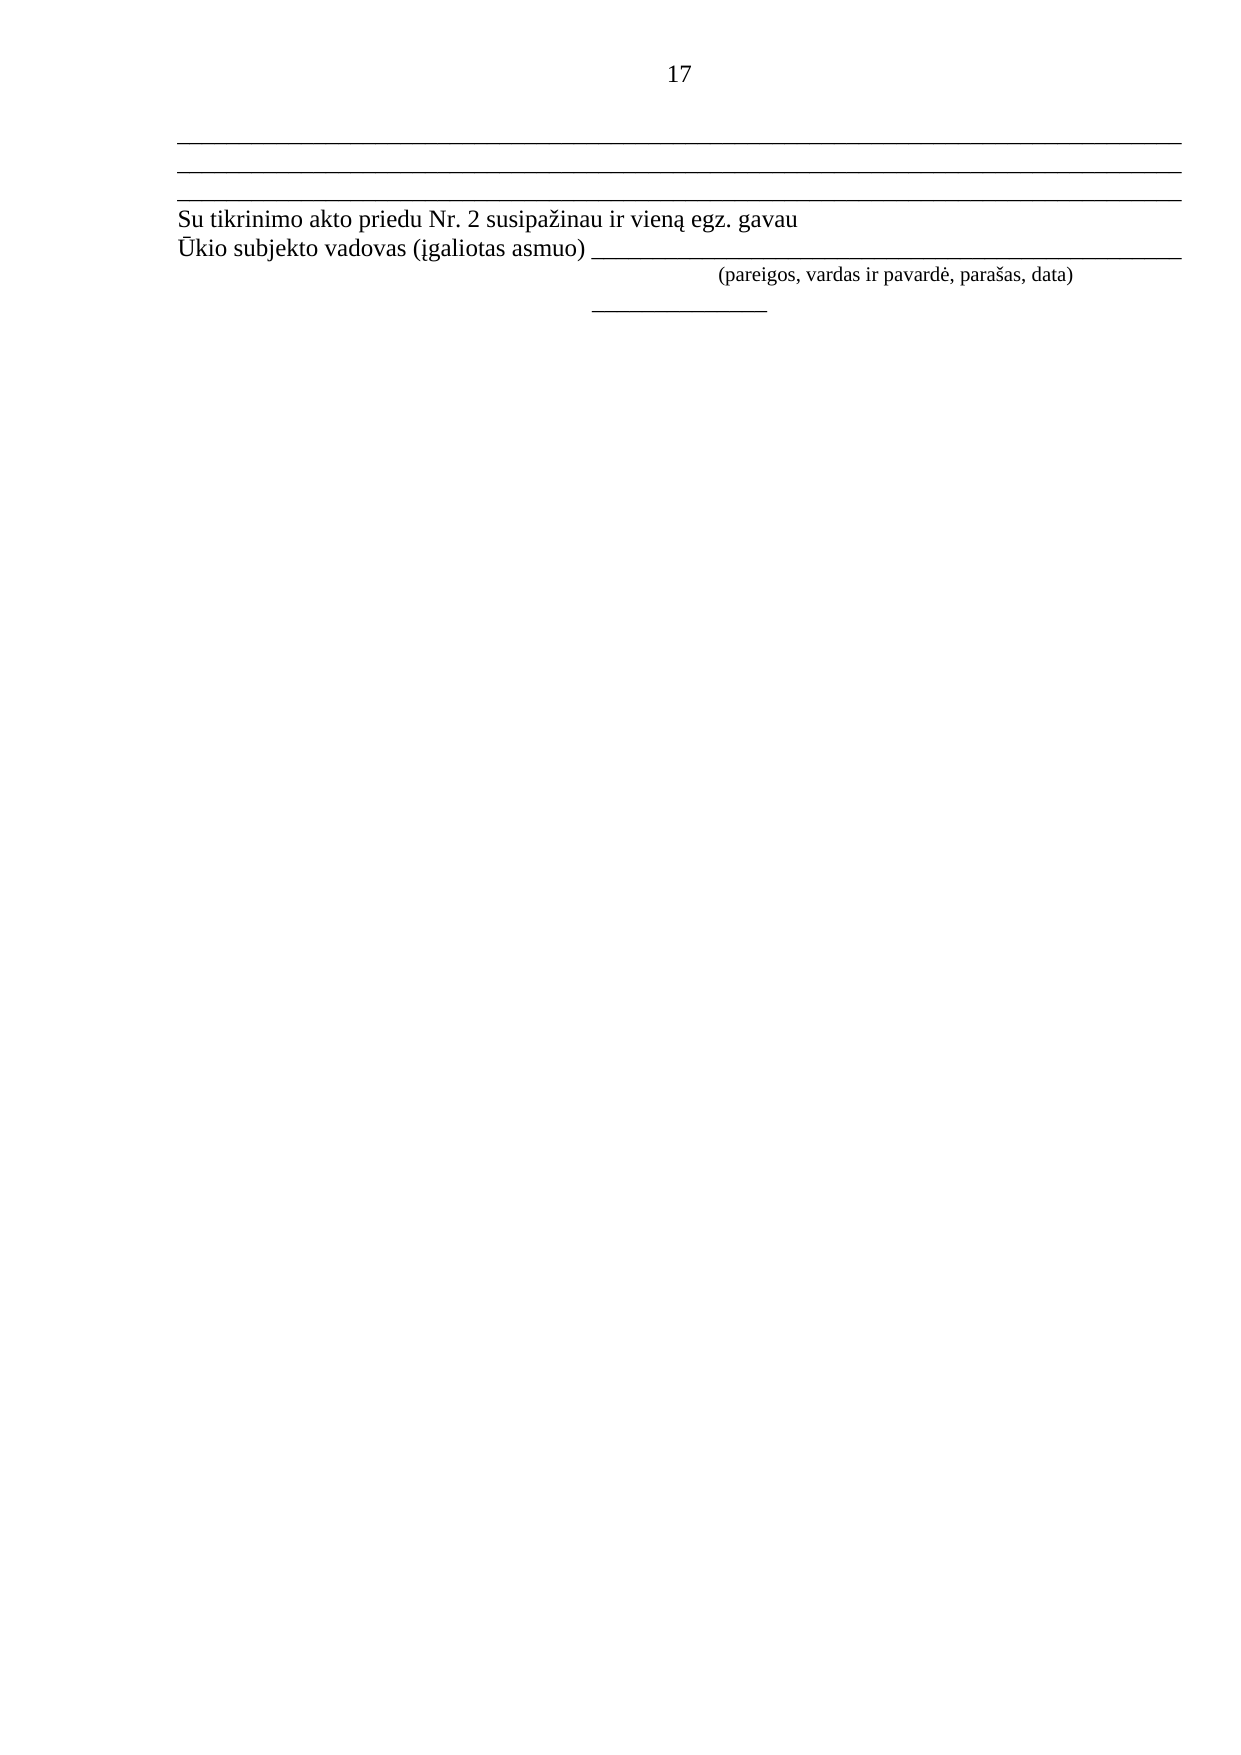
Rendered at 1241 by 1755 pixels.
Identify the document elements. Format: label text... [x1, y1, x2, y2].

text ______________ [177, 286, 1181, 315]
text Ūkio subjekto vadovas (įgaliotas asmuo) [177, 233, 1181, 262]
text (pareigos, vardas ir pavardė, parašas, data) [177, 262, 1181, 286]
text Su tikrinimo akto priedu Nr. 2 susipažinau ir vieną egz. gavau [177, 204, 1181, 233]
